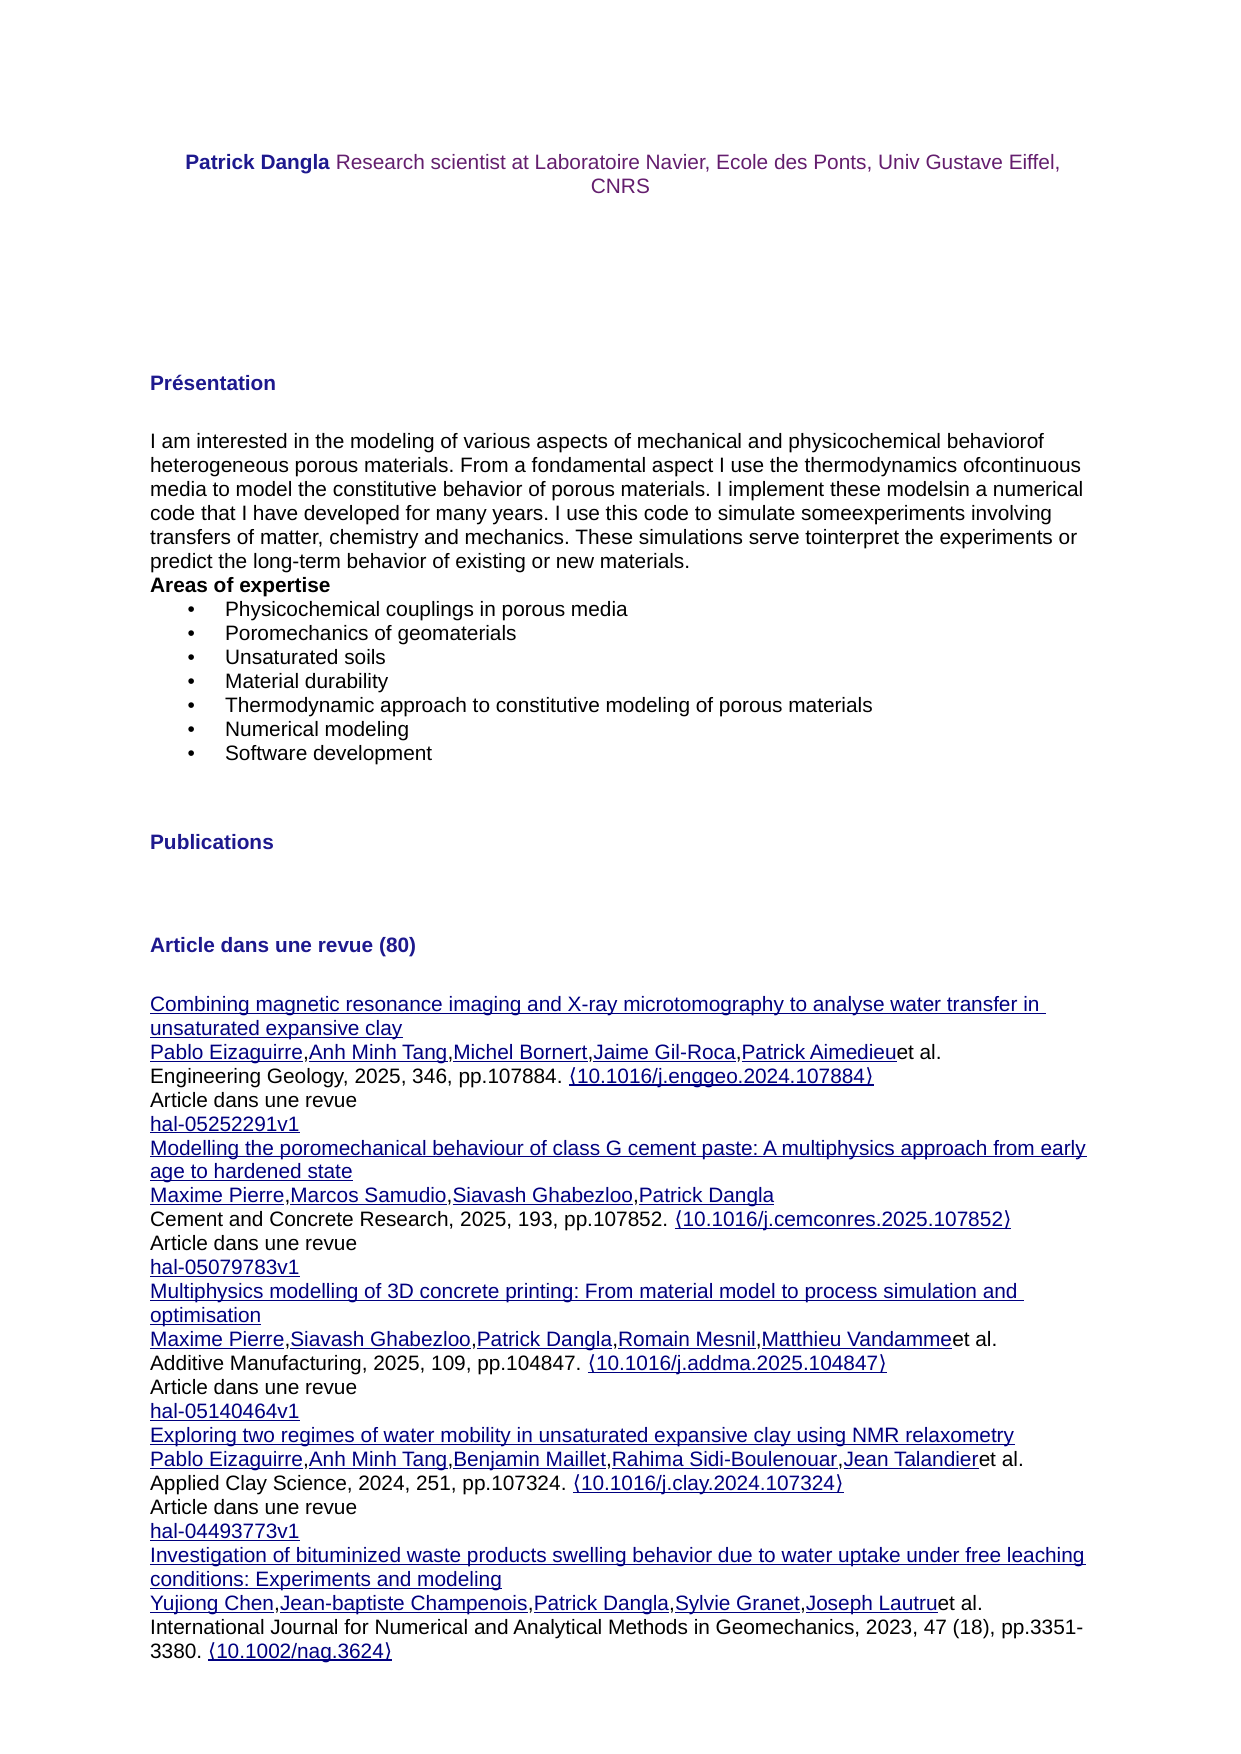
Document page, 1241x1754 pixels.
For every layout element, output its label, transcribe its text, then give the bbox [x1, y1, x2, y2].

list Material durability [187, 669, 1090, 693]
table_cell Multiphysics modelling of 3D concrete printing: From material model to process simulation and optimisation Maxime Pierre,Siavash Ghabezloo,Patrick Dangla,Romain Mesnil,Matthieu Vandammeet al. Additive Manufacturing, 2025, 109, pp.104847. ⟨10.1016/j.addma.2025.104847⟩ Article dans une revue hal-05140464v1 [150, 1279, 1090, 1423]
list Poromechanics of geomaterials [187, 621, 1090, 645]
list Unsaturated soils [187, 645, 1090, 669]
table_cell Exploring two regimes of water mobility in unsaturated expansive clay using NMR relaxometry Pablo Eizaguirre,Anh Minh Tang,Benjamin Maillet,Rahima Sidi-Boulenouar,Jean Talandieret al. Applied Clay Science, 2024, 251, pp.107324. ⟨10.1016/j.clay.2024.107324⟩ Article dans une revue hal-04493773v1 [150, 1423, 1090, 1543]
text Areas of expertise [150, 573, 1090, 597]
subtitle Patrick Dangla Research scientist at Laboratoire Navier, Ecole des Ponts, Univ Gustave Eiffel, CNRS [150, 150, 1090, 198]
list Thermodynamic approach to constitutive modeling of porous materials [187, 693, 1090, 717]
table_header Combining magnetic resonance imaging and X-ray microtomography to analyse water transfer in unsaturated expansive clay Pablo Eizaguirre,Anh Minh Tang,Michel Bornert,Jaime Gil-Roca,Patrick Aimedieuet al. Engineering Geology, 2025, 346, pp.107884. ⟨10.1016/j.enggeo.2024.107884⟩ Article dans une revue hal-05252291v1 [150, 992, 1090, 1135]
table_cell Investigation of bituminized waste products swelling behavior due to water uptake under free leaching conditions: Experiments and modeling Yujiong Chen,Jean‐baptiste Champenois,Patrick Dangla,Sylvie Granet,Joseph Lautruet al. International Journal for Numerical and Analytical Methods in Geomechanics, 2023, 47 (18), pp.3351-3380. ⟨10.1002/nag.3624⟩ [150, 1543, 1090, 1662]
subtitle Présentation [150, 371, 1090, 395]
subtitle Article dans une revue (80) [150, 933, 1090, 957]
table_cell Modelling the poromechanical behaviour of class G cement paste: A multiphysics approach from early age to hardened state Maxime Pierre,Marcos Samudio,Siavash Ghabezloo,Patrick Dangla Cement and Concrete Research, 2025, 193, pp.107852. ⟨10.1016/j.cemconres.2025.107852⟩ Article dans une revue hal-05079783v1 [150, 1135, 1090, 1279]
list Software development [187, 741, 1090, 764]
list Numerical modeling [187, 717, 1090, 741]
list Physicochemical couplings in porous media [187, 597, 1090, 621]
subtitle Publications [150, 830, 1090, 854]
text I am interested in the modeling of various aspects of mechanical and physicochemical behaviorof heterogeneous porous materials. From a fondamental aspect I use the thermodynamics ofcontinuous media to model the constitutive behavior of porous materials. I implement these modelsin a numerical code that I have developed for many years. I use this code to simulate someexperiments involving transfers of matter, chemistry and mechanics. These simulations serve tointerpret the experiments or predict the long-term behavior of existing or new materials. [150, 429, 1090, 573]
